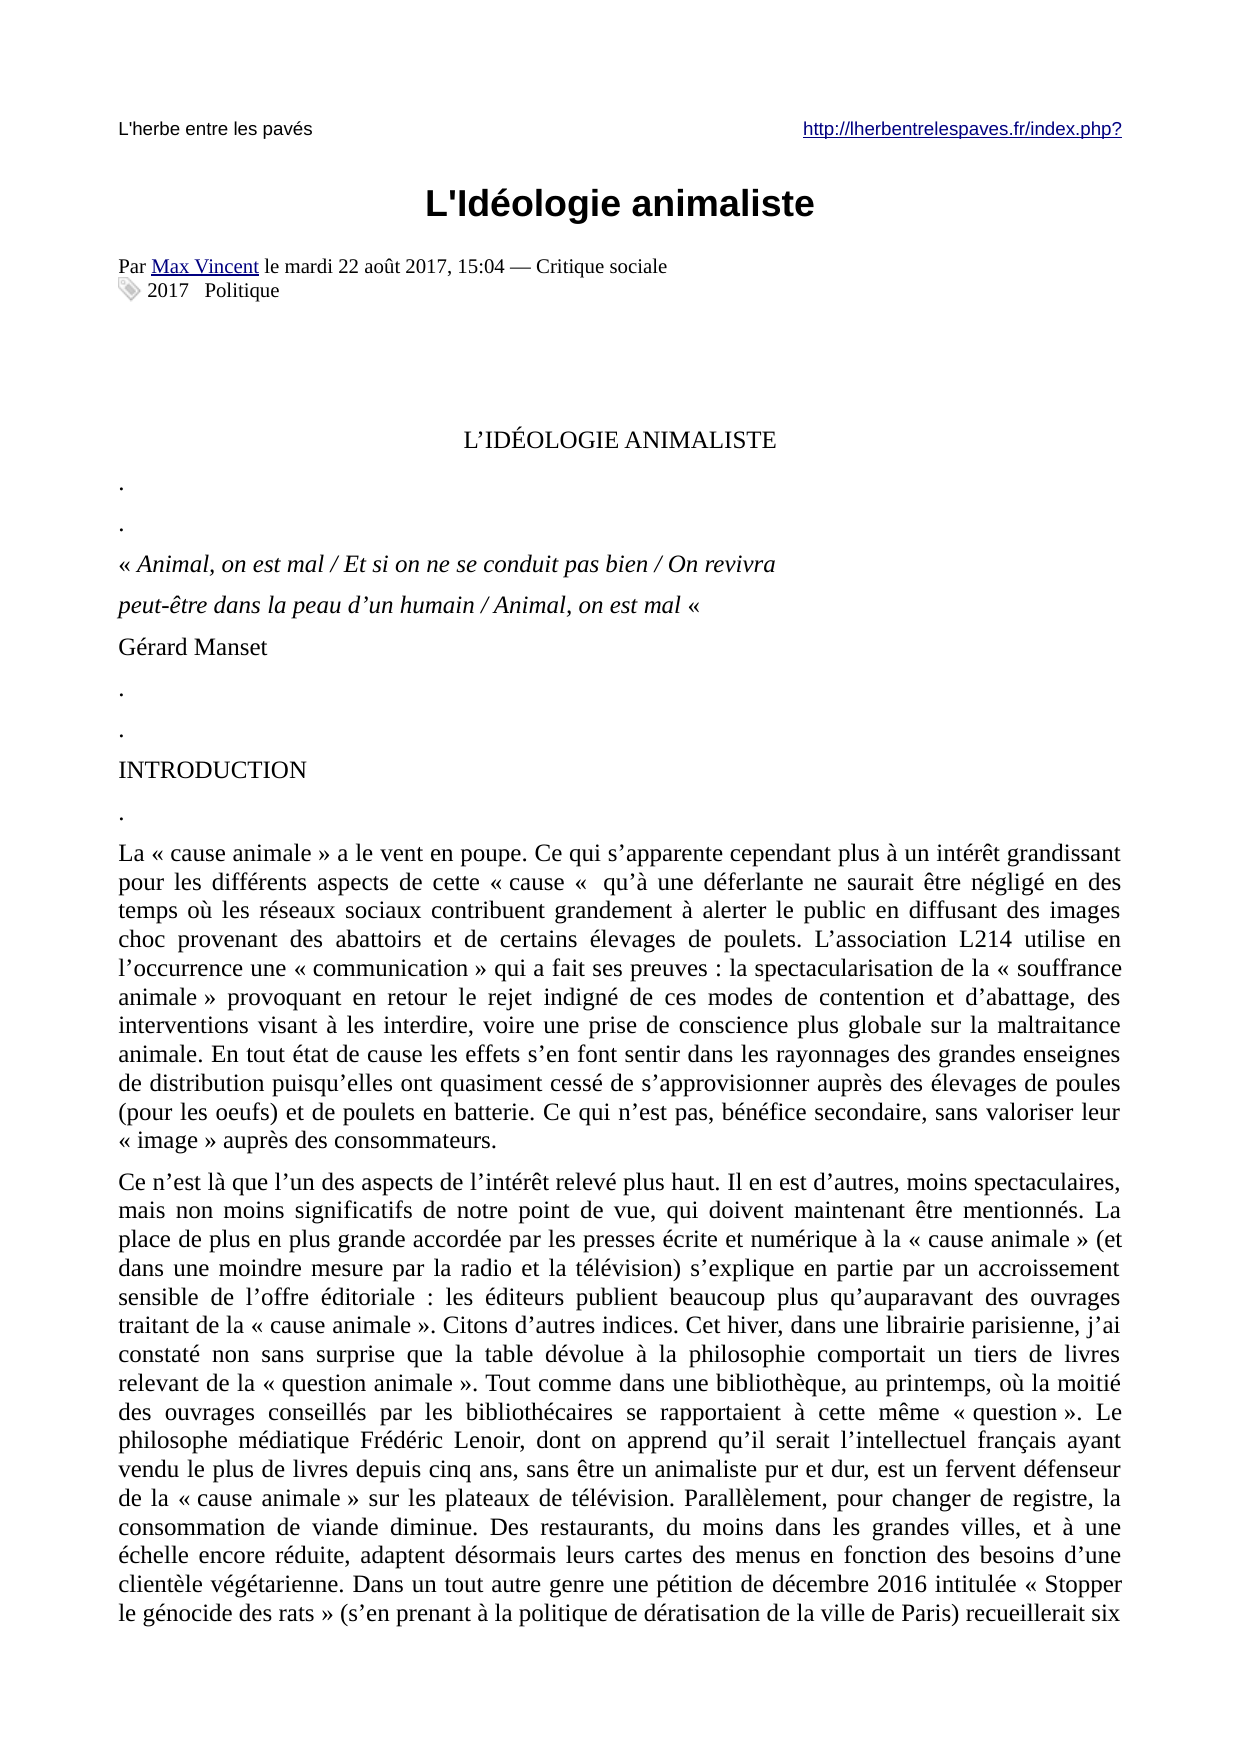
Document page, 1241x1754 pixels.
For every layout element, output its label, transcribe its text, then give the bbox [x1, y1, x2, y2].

text Par Max Vincent le mardi 22 août 2017, 15:04 — Critique sociale [118, 254, 1122, 278]
title L'Idéologie animaliste [118, 181, 1122, 224]
text . [118, 714, 1122, 743]
text Ce n’est là que l’un des aspects de l’intérêt relevé plus haut. Il en est d’autres, moins spectaculaires, mais non moins significatifs de notre point de vue, qui doivent maintenant être mentionnés. La place de plus en plus grande accordée par les presses écrite et numérique à la « cause animale » (et dans une moindre mesure par la radio et la télévision) s’explique en partie par un accroissement sensible de l’offre éditoriale : les éditeurs publient beaucoup plus qu’auparavant des ouvrages traitant de la « cause animale ». Citons d’autres indices. Cet hiver, dans une librairie parisienne, j’ai constaté non sans surprise que la table dévolue à la philosophie comportait un tiers de livres relevant de la « question animale ». Tout comme dans une bibliothèque, au printemps, où la moitié des ouvrages conseillés par les bibliothécaires se rapportaient à cette même « question ». Le philosophe médiatique Frédéric Lenoir, dont on apprend qu’il serait l’intellectuel français ayant vendu le plus de livres depuis cinq ans, sans être un animaliste pur et dur, est un fervent défenseur de la « cause animale » sur les plateaux de télévision. Parallèlement, pour changer de registre, la consommation de viande diminue. Des restaurants, du moins dans les grandes villes, et à une échelle encore réduite, adaptent désormais leurs cartes des menus en fonction des besoins d’une clientèle végétarienne. Dans un tout autre genre une pétition de décembre 2016 intitulée « Stopper le génocide des rats » (s’en prenant à la politique de dératisation de la ville de Paris) recueillerait six [118, 1167, 1122, 1627]
text L'herbe entre les pavés http://lherbentrelespaves.fr/index.php? [118, 118, 1122, 140]
text L’IDÉOLOGIE ANIMALISTE [118, 426, 1122, 454]
text . [118, 673, 1122, 702]
picture [118, 277, 142, 302]
text « Animal, on est mal / Et si on ne se conduit pas bien / On revivra [118, 549, 1122, 578]
text INTRODUCTION [118, 756, 1122, 784]
text . [118, 508, 1122, 537]
text La « cause animale » a le vent en poupe. Ce qui s’apparente cependant plus à un intérêt grandissant pour les différents aspects de cette « cause « qu’à une déferlante ne saurait être négligé en des temps où les réseaux sociaux contribuent grandement à alerter le public en diffusant des images choc provenant des abattoirs et de certains élevages de poulets. L’association L214 utilise en l’occurrence une « communication » qui a fait ses preuves : la spectacularisation de la « souffrance animale » provoquant en retour le rejet indigné de ces modes de contention et d’abattage, des interventions visant à les interdire, voire une prise de conscience plus globale sur la maltraitance animale. En tout état de cause les effets s’en font sentir dans les rayonnages des grandes enseignes de distribution puisqu’elles ont quasiment cessé de s’approvisionner auprès des élevages de poules (pour les oeufs) et de poulets en batterie. Ce qui n’est pas, bénéfice secondaire, sans valoriser leur « image » auprès des consommateurs. [118, 838, 1122, 1154]
text . [118, 467, 1122, 496]
text 2017 Politique [142, 278, 1122, 302]
text peut-être dans la peau d’un humain / Animal, on est mal « [118, 591, 1122, 619]
text . [118, 797, 1122, 826]
text Gérard Manset [118, 632, 1122, 661]
